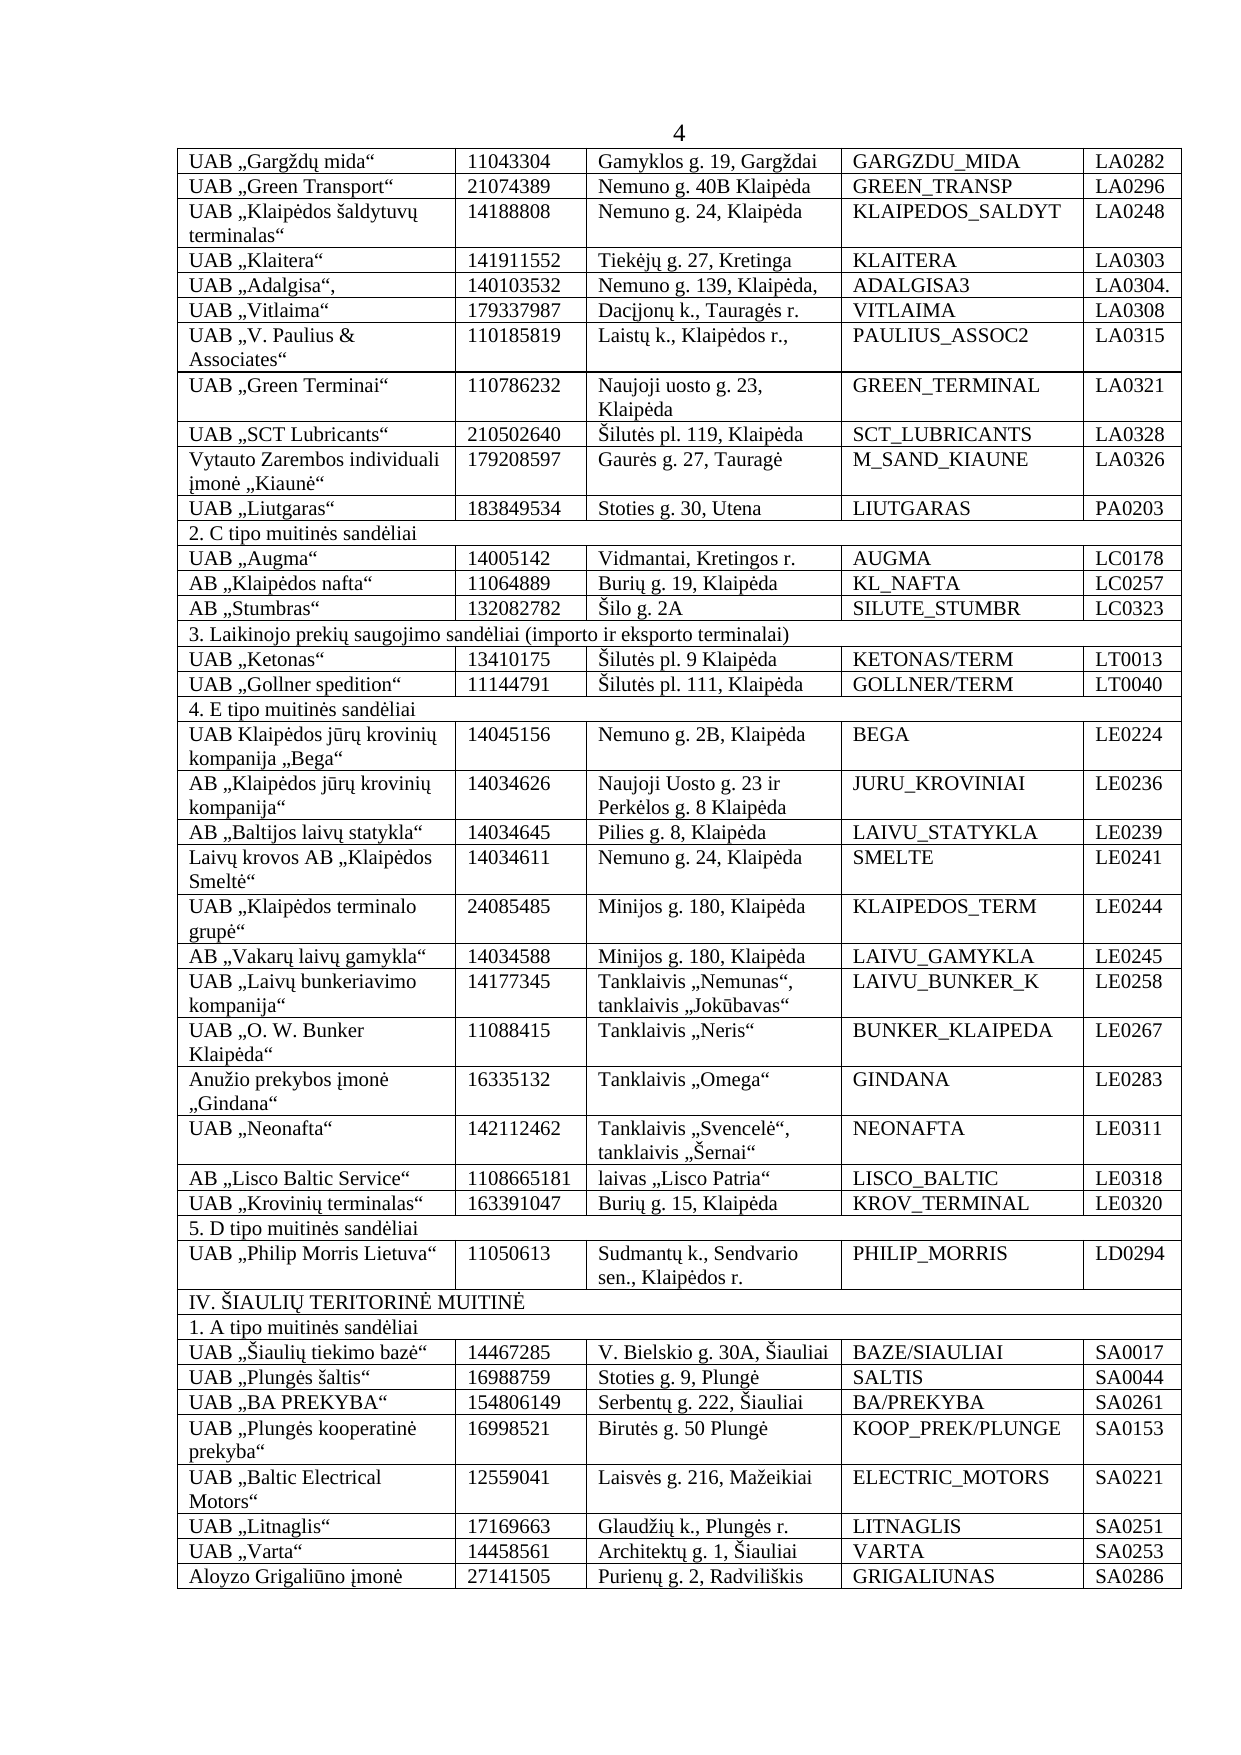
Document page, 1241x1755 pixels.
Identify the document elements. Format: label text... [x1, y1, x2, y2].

table_cell Nemuno g. 2B, Klaipėda [587, 722, 841, 770]
table_cell 16998521 [456, 1415, 586, 1463]
table_cell Glaudžių k., Plungės r. [587, 1514, 841, 1538]
table_cell UAB „Varta“ [178, 1539, 455, 1563]
table_cell UAB „Klaipėdos šaldytuvų terminalas“ [178, 199, 455, 247]
table_cell LA0328 [1084, 422, 1181, 446]
table_cell Stoties g. 30, Utena [587, 496, 841, 520]
table_cell 3. Laikinojo prekių saugojimo sandėliai (importo ir eksporto terminalai) [178, 621, 1181, 646]
table_cell KETONAS/TERM [842, 647, 1083, 671]
table_cell 110786232 [456, 373, 586, 421]
table_cell UAB „SCT Lubricants“ [178, 422, 455, 446]
table_cell Dacįjonų k., Tauragės r. [587, 298, 841, 322]
table_cell Anužio prekybos įmonė „Gindana“ [178, 1067, 455, 1115]
table_cell UAB „Laivų bunkeriavimo kompanija“ [178, 969, 455, 1017]
table_cell AB „Klaipėdos jūrų krovinių kompanija“ [178, 771, 455, 819]
table_cell Aloyzo Grigaliūno įmonė [178, 1564, 455, 1588]
table_cell Architektų g. 1, Šiauliai [587, 1539, 841, 1563]
table_cell SA0017 [1084, 1340, 1181, 1364]
table_cell LE0224 [1084, 722, 1181, 770]
table_cell VARTA [842, 1539, 1083, 1563]
table_cell 141911552 [456, 248, 586, 272]
table_cell LA0303 [1084, 248, 1181, 272]
table_cell UAB „Liutgaras“ [178, 496, 455, 520]
table_cell LC0178 [1084, 546, 1181, 570]
table_cell 11064889 [456, 571, 586, 595]
table_cell 27141505 [456, 1564, 586, 1588]
table_cell UAB „Ketonas“ [178, 647, 455, 671]
table_cell UAB „Augma“ [178, 546, 455, 570]
table_cell 163391047 [456, 1191, 586, 1214]
table_cell Tiekėjų g. 27, Kretinga [587, 248, 841, 272]
table_cell AB „Lisco Baltic Service“ [178, 1165, 455, 1189]
table_cell 142112462 [456, 1116, 586, 1164]
table_cell LAIVU_STATYKLA [842, 820, 1083, 844]
table_cell 21074389 [456, 174, 586, 198]
table_cell LC0257 [1084, 571, 1181, 595]
table_cell LIUTGARAS [842, 496, 1083, 520]
table_cell LA0282 [1084, 149, 1181, 173]
table_cell 14034611 [456, 845, 586, 893]
table_cell UAB „O. W. Bunker Klaipėda“ [178, 1018, 455, 1066]
table_cell AB „Klaipėdos nafta“ [178, 571, 455, 595]
table_cell Tanklaivis „Nemunas“, tanklaivis „Jokūbavas“ [587, 969, 841, 1017]
table_cell 132082782 [456, 596, 586, 620]
table_cell Laisvės g. 216, Mažeikiai [587, 1465, 841, 1513]
table_cell UAB „Philip Morris Lietuva“ [178, 1241, 455, 1289]
table_cell SA0044 [1084, 1365, 1181, 1389]
table_cell UAB „Klaitera“ [178, 248, 455, 272]
table_cell LISCO_BALTIC [842, 1165, 1083, 1189]
table_cell Nemuno g. 40B Klaipėda [587, 174, 841, 198]
table_cell SMELTE [842, 845, 1083, 893]
table_cell LE0318 [1084, 1165, 1181, 1189]
table_cell 12559041 [456, 1465, 586, 1513]
table_cell 1108665181 [456, 1165, 586, 1189]
table_cell KOOP_PREK/PLUNGE [842, 1415, 1083, 1463]
table_cell Tanklaivis „Omega“ [587, 1067, 841, 1115]
table_cell GOLLNER/TERM [842, 672, 1083, 696]
table_cell V. Bielskio g. 30A, Šiauliai [587, 1340, 841, 1364]
table_cell SA0253 [1084, 1539, 1181, 1563]
table_cell LITNAGLIS [842, 1514, 1083, 1538]
table_cell LE0311 [1084, 1116, 1181, 1164]
table_cell UAB „Litnaglis“ [178, 1514, 455, 1538]
table_cell JURU_KROVINIAI [842, 771, 1083, 819]
table_cell Laistų k., Klaipėdos r., [587, 323, 841, 371]
table_cell 183849534 [456, 496, 586, 520]
table_cell PA0203 [1084, 496, 1181, 520]
table_cell 14034588 [456, 944, 586, 968]
table_cell 11088415 [456, 1018, 586, 1066]
table_cell UAB „Gargždų mida“ [178, 149, 455, 173]
table_cell UAB „Vitlaima“ [178, 298, 455, 322]
table_cell Šilo g. 2A [587, 596, 841, 620]
table_cell NEONAFTA [842, 1116, 1083, 1164]
table_cell LA0248 [1084, 199, 1181, 247]
table_cell laivas „Lisco Patria“ [587, 1165, 841, 1189]
table_cell 14177345 [456, 969, 586, 1017]
table_cell 179337987 [456, 298, 586, 322]
table_cell 14045156 [456, 722, 586, 770]
table_cell Gamyklos g. 19, Gargždai [587, 149, 841, 173]
table_cell LE0239 [1084, 820, 1181, 844]
table_cell SA0261 [1084, 1390, 1181, 1414]
table_cell BEGA [842, 722, 1083, 770]
table_cell Laivų krovos AB „Klaipėdos Smeltė“ [178, 845, 455, 893]
table_cell LAIVU_GAMYKLA [842, 944, 1083, 968]
table_cell 16335132 [456, 1067, 586, 1115]
table_cell 14458561 [456, 1539, 586, 1563]
table_cell LE0320 [1084, 1191, 1181, 1214]
table_cell ADALGISA3 [842, 273, 1083, 297]
table_cell GRIGALIUNAS [842, 1564, 1083, 1588]
table_cell LC0323 [1084, 596, 1181, 620]
table_cell Šilutės pl. 111, Klaipėda [587, 672, 841, 696]
table_cell LT0040 [1084, 672, 1181, 696]
table_cell SA0153 [1084, 1415, 1181, 1463]
table_cell SA0286 [1084, 1564, 1181, 1588]
table_cell IV. ŠIAULIŲ TERITORINĖ MUITINĖ [178, 1290, 1181, 1314]
table_cell GARGZDU_MIDA [842, 149, 1083, 173]
table_cell GINDANA [842, 1067, 1083, 1115]
table_cell 154806149 [456, 1390, 586, 1414]
table_cell SALTIS [842, 1365, 1083, 1389]
table_cell UAB „Klaipėdos terminalo grupė“ [178, 895, 455, 943]
table_cell 14034645 [456, 820, 586, 844]
table_cell Burių g. 19, Klaipėda [587, 571, 841, 595]
table_cell LE0244 [1084, 895, 1181, 943]
table_cell SA0251 [1084, 1514, 1181, 1538]
table_cell LA0304. [1084, 273, 1181, 297]
table_cell Šilutės pl. 9 Klaipėda [587, 647, 841, 671]
table_cell 2. C tipo muitinės sandėliai [178, 521, 1181, 545]
table_cell Tanklaivis „Neris“ [587, 1018, 841, 1066]
table_cell 17169663 [456, 1514, 586, 1538]
table_cell VITLAIMA [842, 298, 1083, 322]
table_cell 4. E tipo muitinės sandėliai [178, 697, 1181, 721]
table_cell UAB „Krovinių terminalas“ [178, 1191, 455, 1214]
table_cell BAZE/SIAULIAI [842, 1340, 1083, 1364]
table_cell 13410175 [456, 647, 586, 671]
table_cell 14034626 [456, 771, 586, 819]
table_cell GREEN_TRANSP [842, 174, 1083, 198]
table_cell Purienų g. 2, Radviliškis [587, 1564, 841, 1588]
table_cell Nemuno g. 24, Klaipėda [587, 199, 841, 247]
table_cell GREEN_TERMINAL [842, 373, 1083, 421]
table_cell Naujoji Uosto g. 23 ir Perkėlos g. 8 Klaipėda [587, 771, 841, 819]
table_cell 11050613 [456, 1241, 586, 1289]
table_cell 11043304 [456, 149, 586, 173]
table_cell AB „Baltijos laivų statykla“ [178, 820, 455, 844]
table_cell LA0296 [1084, 174, 1181, 198]
table_cell LE0258 [1084, 969, 1181, 1017]
table_cell Nemuno g. 24, Klaipėda [587, 845, 841, 893]
table_cell Nemuno g. 139, Klaipėda, [587, 273, 841, 297]
table_cell LA0321 [1084, 373, 1181, 421]
table_cell 179208597 [456, 447, 586, 495]
table_cell Serbentų g. 222, Šiauliai [587, 1390, 841, 1414]
table_cell UAB „Neonafta“ [178, 1116, 455, 1164]
table_cell 1. A tipo muitinės sandėliai [178, 1315, 1181, 1339]
table_cell BUNKER_KLAIPEDA [842, 1018, 1083, 1066]
table_cell KLAIPEDOS_SALDYT [842, 199, 1083, 247]
table_cell PHILIP_MORRIS [842, 1241, 1083, 1289]
table_cell LE0241 [1084, 845, 1181, 893]
table_cell Vytauto Zarembos individuali įmonė „Kiaunė“ [178, 447, 455, 495]
table_cell 110185819 [456, 323, 586, 371]
table_cell UAB „BA PREKYBA“ [178, 1390, 455, 1414]
table_cell 11144791 [456, 672, 586, 696]
table_cell Minijos g. 180, Klaipėda [587, 895, 841, 943]
table_cell UAB „Baltic Electrical Motors“ [178, 1465, 455, 1513]
table_cell SILUTE_STUMBR [842, 596, 1083, 620]
table_cell 14188808 [456, 199, 586, 247]
table_cell 5. D tipo muitinės sandėliai [178, 1216, 1181, 1240]
table_cell 210502640 [456, 422, 586, 446]
table_cell Gaurės g. 27, Tauragė [587, 447, 841, 495]
table_cell AB „Stumbras“ [178, 596, 455, 620]
table_cell KL_NAFTA [842, 571, 1083, 595]
table_cell Burių g. 15, Klaipėda [587, 1191, 841, 1214]
table_cell KLAIPEDOS_TERM [842, 895, 1083, 943]
table_cell UAB Klaipėdos jūrų krovinių kompanija „Bega“ [178, 722, 455, 770]
table_cell LT0013 [1084, 647, 1181, 671]
table_cell LAIVU_BUNKER_K [842, 969, 1083, 1017]
table_cell LA0308 [1084, 298, 1181, 322]
table_cell LD0294 [1084, 1241, 1181, 1289]
table_cell ELECTRIC_MOTORS [842, 1465, 1083, 1513]
table_cell LE0245 [1084, 944, 1181, 968]
table_cell Vidmantai, Kretingos r. [587, 546, 841, 570]
table_cell UAB „Plungės kooperatinė prekyba“ [178, 1415, 455, 1463]
table_cell SA0221 [1084, 1465, 1181, 1513]
table_cell 16988759 [456, 1365, 586, 1389]
table_cell SCT_LUBRICANTS [842, 422, 1083, 446]
table_cell UAB „Šiaulių tiekimo bazė“ [178, 1340, 455, 1364]
table_cell AB „Vakarų laivų gamykla“ [178, 944, 455, 968]
table_cell Tanklaivis „Svencelė“, tanklaivis „Šernai“ [587, 1116, 841, 1164]
table_cell LE0267 [1084, 1018, 1181, 1066]
table_cell Pilies g. 8, Klaipėda [587, 820, 841, 844]
table_cell LA0326 [1084, 447, 1181, 495]
table_cell PAULIUS_ASSOC2 [842, 323, 1083, 371]
table_cell Birutės g. 50 Plungė [587, 1415, 841, 1463]
table_cell UAB „Gollner spedition“ [178, 672, 455, 696]
table_cell 24085485 [456, 895, 586, 943]
table_cell BA/PREKYBA [842, 1390, 1083, 1414]
table_cell Stoties g. 9, Plungė [587, 1365, 841, 1389]
table_cell Naujoji uosto g. 23, Klaipėda [587, 373, 841, 421]
table_cell AUGMA [842, 546, 1083, 570]
table_cell Minijos g. 180, Klaipėda [587, 944, 841, 968]
table_cell 14005142 [456, 546, 586, 570]
table_cell UAB „Adalgisa“, [178, 273, 455, 297]
table_cell Sudmantų k., Sendvario sen., Klaipėdos r. [587, 1241, 841, 1289]
table_cell KROV_TERMINAL [842, 1191, 1083, 1214]
table_cell UAB „Plungės šaltis“ [178, 1365, 455, 1389]
table_cell UAB „Green Terminai“ [178, 373, 455, 421]
table_cell Šilutės pl. 119, Klaipėda [587, 422, 841, 446]
table_cell M_SAND_KIAUNE [842, 447, 1083, 495]
table_cell LE0283 [1084, 1067, 1181, 1115]
table_cell UAB „V. Paulius & Associates“ [178, 323, 455, 371]
table_cell LE0236 [1084, 771, 1181, 819]
table_cell 14467285 [456, 1340, 586, 1364]
table_cell UAB „Green Transport“ [178, 174, 455, 198]
table_cell KLAITERA [842, 248, 1083, 272]
table_cell LA0315 [1084, 323, 1181, 371]
table_cell 140103532 [456, 273, 586, 297]
